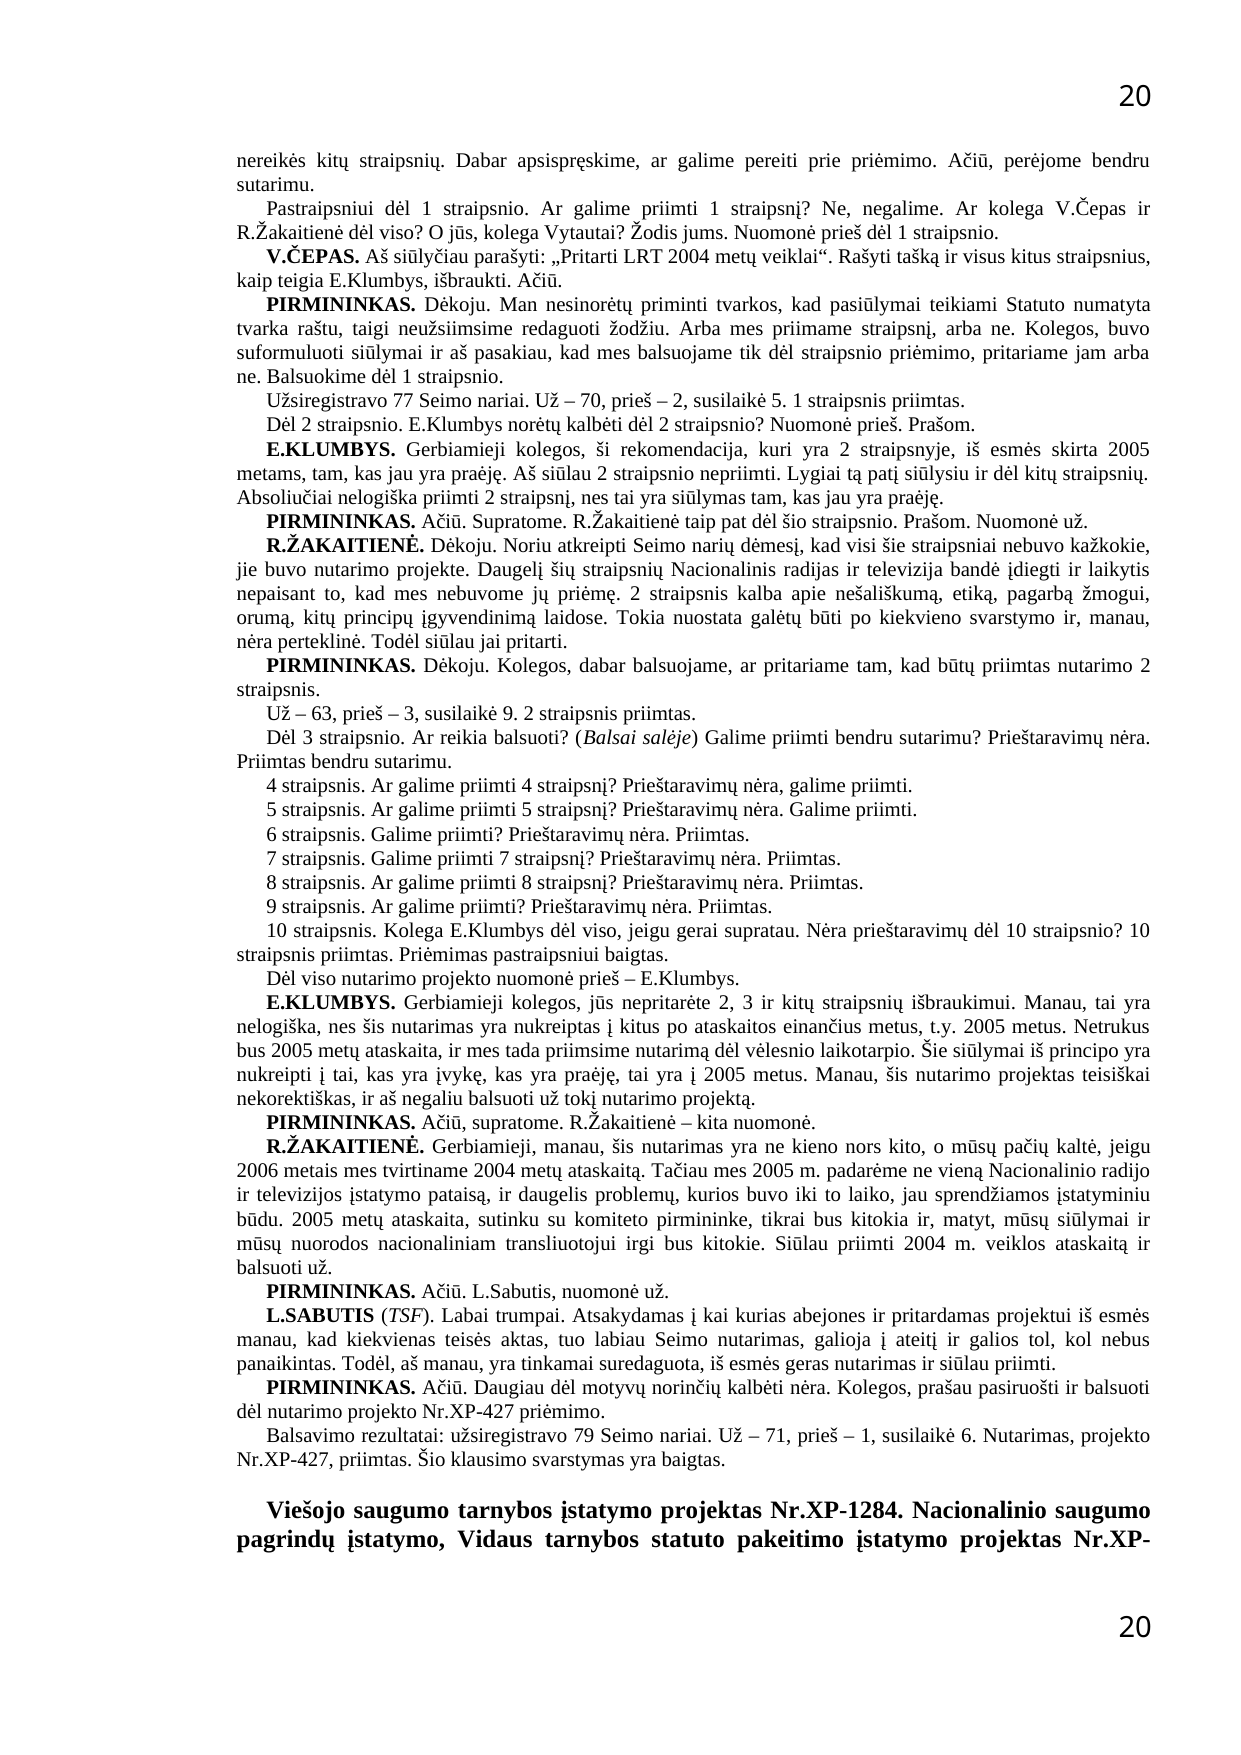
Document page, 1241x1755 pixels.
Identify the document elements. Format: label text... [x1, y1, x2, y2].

text PIRMININKAS. Ačiū. Supratome. R.Žakaitienė taip pat dėl šio straipsnio. Prašom. Nuomonė už. [236, 509, 1152, 533]
text Užsiregistravo 77 Seimo nariai. Už – 70, prieš – 2, susilaikė 5. 1 straipsnis priimtas. [236, 388, 1152, 412]
text nereikės kitų straipsnių. Dabar apsispręskime, ar galime pereiti prie priėmimo. Ačiū, perėjome bendru sutarimu. [236, 148, 1152, 196]
text 5 straipsnis. Ar galime priimti 5 straipsnį? Prieštaravimų nėra. Galime priimti. [236, 797, 1152, 821]
text 6 straipsnis. Galime priimti? Prieštaravimų nėra. Priimtas. [236, 821, 1152, 846]
text E.KLUMBYS. Gerbiamieji kolegos, ši rekomendacija, kuri yra 2 straipsnyje, iš esmės skirta 2005 metams, tam, kas jau yra praėję. Aš siūlau 2 straipsnio nepriimti. Lygiai tą patį siūlysiu ir dėl kitų straipsnių. Absoliučiai nelogiška priimti 2 straipsnį, nes tai yra siūlymas tam, kas jau yra praėję. [236, 436, 1152, 509]
text R.ŽAKAITIENĖ. Gerbiamieji, manau, šis nutarimas yra ne kieno nors kito, o mūsų pačių kaltė, jeigu 2006 metais mes tvirtiname 2004 metų ataskaitą. Tačiau mes 2005 m. padarėme ne vieną Nacionalinio radijo ir televizijos įstatymo pataisą, ir daugelis problemų, kurios buvo iki to laiko, jau sprendžiamos įstatyminiu būdu. 2005 metų ataskaita, sutinku su komiteto pirmininke, tikrai bus kitokia ir, matyt, mūsų siūlymai ir mūsų nuorodos nacionaliniam transliuotojui irgi bus kitokie. Siūlau priimti 2004 m. veiklos ataskaitą ir balsuoti už. [236, 1134, 1152, 1279]
text 4 straipsnis. Ar galime priimti 4 straipsnį? Prieštaravimų nėra, galime priimti. [236, 773, 1152, 797]
text 7 straipsnis. Galime priimti 7 straipsnį? Prieštaravimų nėra. Priimtas. [236, 846, 1152, 869]
text Dėl viso nutarimo projekto nuomonė prieš – E.Klumbys. [236, 966, 1152, 990]
text PIRMININKAS. Ačiū, supratome. R.Žakaitienė – kita nuomonė. [236, 1110, 1152, 1134]
text PIRMININKAS. Dėkoju. Man nesinorėtų priminti tvarkos, kad pasiūlymai teikiami Statuto numatyta tvarka raštu, taigi neužsiimsime redaguoti žodžiu. Arba mes priimame straipsnį, arba ne. Kolegos, buvo suformuluoti siūlymai ir aš pasakiau, kad mes balsuojame tik dėl straipsnio priėmimo, pritariame jam arba ne. Balsuokime dėl 1 straipsnio. [236, 292, 1152, 388]
text Pastraipsniui dėl 1 straipsnio. Ar galime priimti 1 straipsnį? Ne, negalime. Ar kolega V.Čepas ir R.Žakaitienė dėl viso? O jūs, kolega Vytautai? Žodis jums. Nuomonė prieš dėl 1 straipsnio. [236, 196, 1152, 244]
text PIRMININKAS. Dėkoju. Kolegos, dabar balsuojame, ar pritariame tam, kad būtų priimtas nutarimo 2 straipsnis. [236, 653, 1152, 701]
text 8 straipsnis. Ar galime priimti 8 straipsnį? Prieštaravimų nėra. Priimtas. [236, 869, 1152, 894]
text Dėl 3 straipsnio. Ar reikia balsuoti? (Balsai salėje) Galime priimti bendru sutarimu? Prieštaravimų nėra. Priimtas bendru sutarimu. [236, 725, 1152, 773]
text 10 straipsnis. Kolega E.Klumbys dėl viso, jeigu gerai supratau. Nėra prieštaravimų dėl 10 straipsnio? 10 straipsnis priimtas. Priėmimas pastraipsniui baigtas. [236, 918, 1152, 966]
text V.ČEPAS. Aš siūlyčiau parašyti: „Pritarti LRT 2004 metų veiklai“. Rašyti tašką ir visus kitus straipsnius, kaip teigia E.Klumbys, išbraukti. Ačiū. [236, 244, 1152, 292]
text Balsavimo rezultatai: užsiregistravo 79 Seimo nariai. Už – 71, prieš – 1, susilaikė 6. Nutarimas, projekto Nr.XP-427, priimtas. Šio klausimo svarstymas yra baigtas. [236, 1423, 1152, 1471]
text PIRMININKAS. Ačiū. L.Sabutis, nuomonė už. [236, 1279, 1152, 1303]
text L.SABUTIS (TSF). Labai trumpai. Atsakydamas į kai kurias abejones ir pritardamas projektui iš esmės manau, kad kiekvienas teisės aktas, tuo labiau Seimo nutarimas, galioja į ateitį ir galios tol, kol nebus panaikintas. Todėl, aš manau, yra tinkamai suredaguota, iš esmės geras nutarimas ir siūlau priimti. [236, 1303, 1152, 1375]
text PIRMININKAS. Ačiū. Daugiau dėl motyvų norinčių kalbėti nėra. Kolegos, prašau pasiruošti ir balsuoti dėl nutarimo projekto Nr.XP-427 priėmimo. [236, 1375, 1152, 1423]
text E.KLUMBYS. Gerbiamieji kolegos, jūs nepritarėte 2, 3 ir kitų straipsnių išbraukimui. Manau, tai yra nelogiška, nes šis nutarimas yra nukreiptas į kitus po ataskaitos einančius metus, t.y. 2005 metus. Netrukus bus 2005 metų ataskaita, ir mes tada priimsime nutarimą dėl vėlesnio laikotarpio. Šie siūlymai iš principo yra nukreipti į tai, kas yra įvykę, kas yra praėję, tai yra į 2005 metus. Manau, šis nutarimo projektas teisiškai nekorektiškas, ir aš negaliu balsuoti už tokį nutarimo projektą. [236, 990, 1152, 1110]
text R.ŽAKAITIENĖ. Dėkoju. Noriu atkreipti Seimo narių dėmesį, kad visi šie straipsniai nebuvo kažkokie, jie buvo nutarimo projekte. Daugelį šių straipsnių Nacionalinis radijas ir televizija bandė įdiegti ir laikytis nepaisant to, kad mes nebuvome jų priėmę. 2 straipsnis kalba apie nešališkumą, etiką, pagarbą žmogui, orumą, kitų principų įgyvendinimą laidose. Tokia nuostata galėtų būti po kiekvieno svarstymo ir, manau, nėra perteklinė. Todėl siūlau jai pritarti. [236, 533, 1152, 653]
text 9 straipsnis. Ar galime priimti? Prieštaravimų nėra. Priimtas. [236, 894, 1152, 918]
text Už – 63, prieš – 3, susilaikė 9. 2 straipsnis priimtas. [236, 701, 1152, 725]
text Viešojo saugumo tarnybos įstatymo projektas Nr.XP-1284. Nacionalinio saugumo pagrindų įstatymo, Vidaus tarnybos statuto pakeitimo įstatymo projektas Nr.XP- [236, 1495, 1152, 1553]
text Dėl 2 straipsnio. E.Klumbys norėtų kalbėti dėl 2 straipsnio? Nuomonė prieš. Prašom. [236, 412, 1152, 436]
